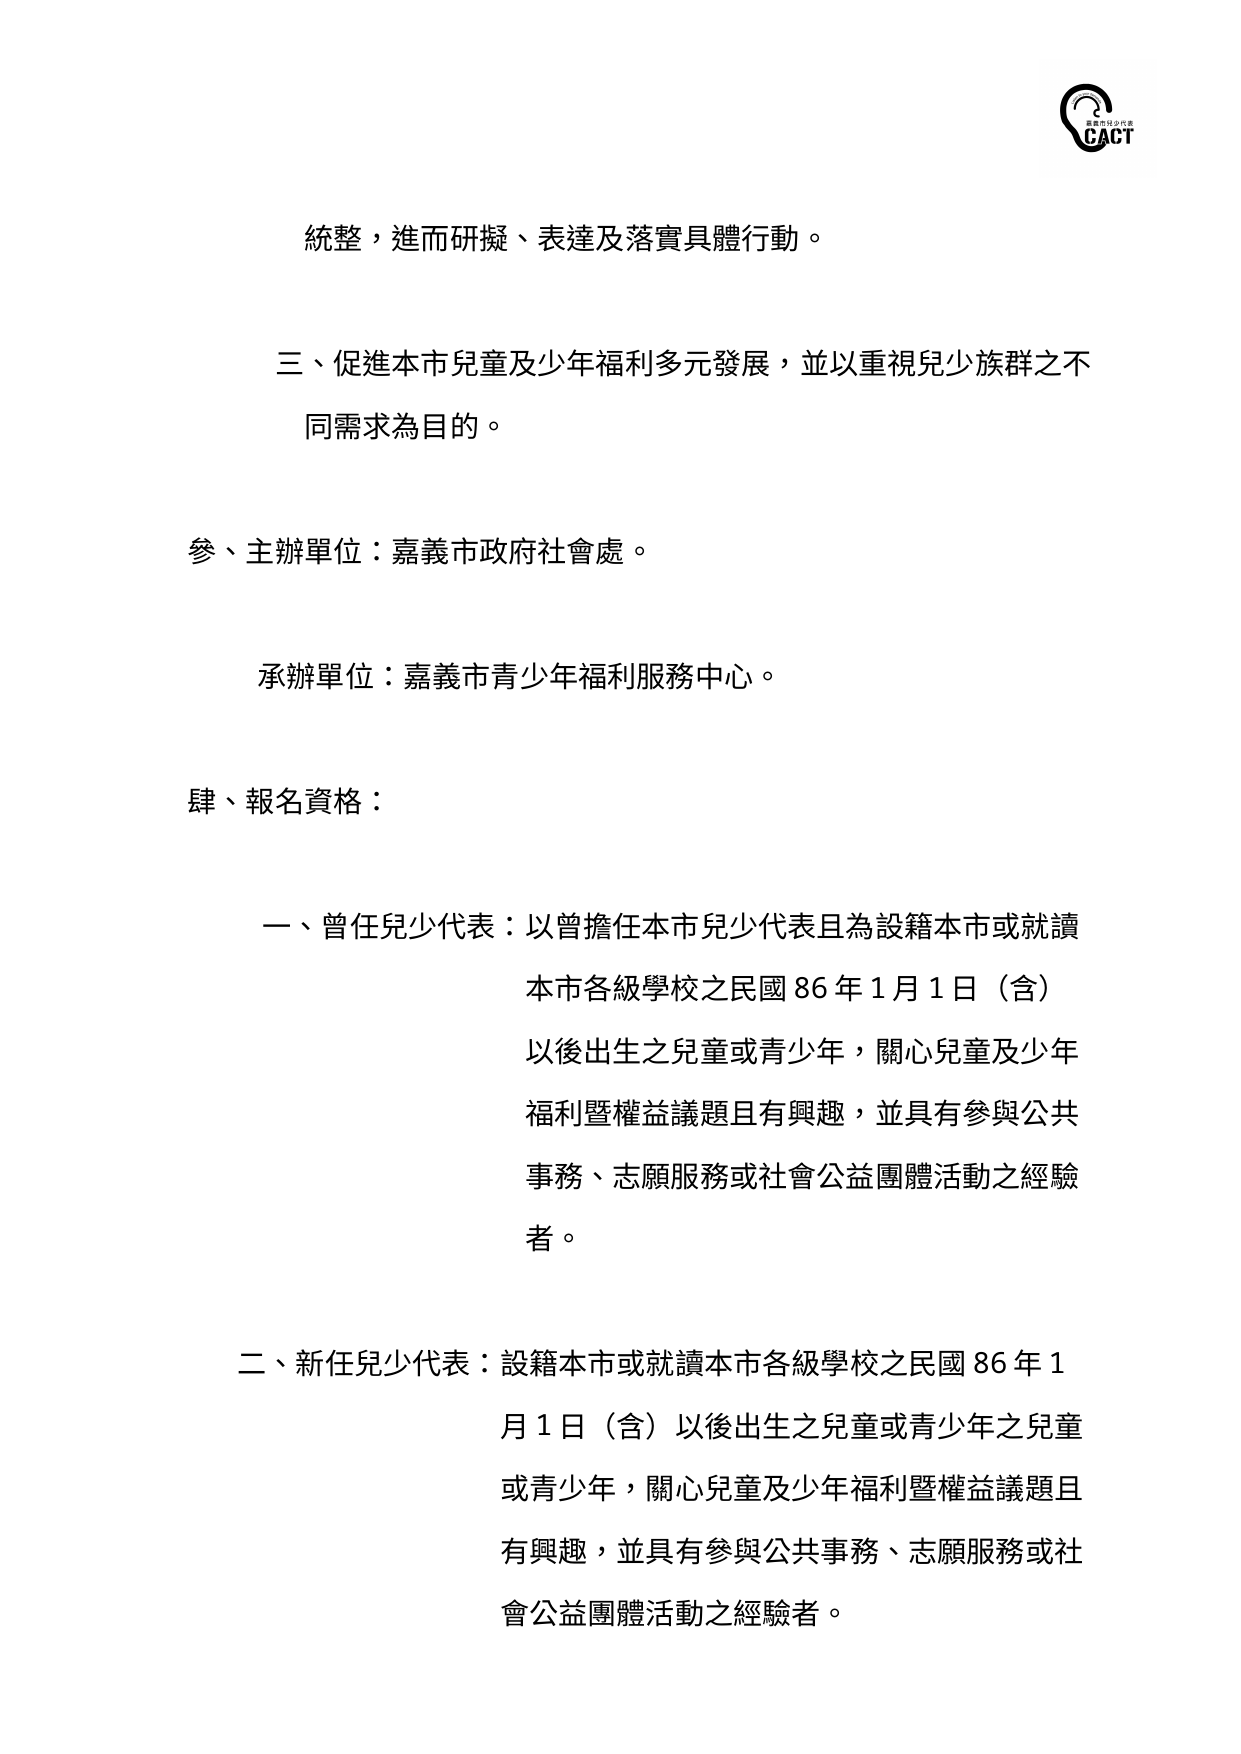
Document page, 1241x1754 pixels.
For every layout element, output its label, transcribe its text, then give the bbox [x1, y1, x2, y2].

text 統整，進而研擬、表達及落實具體行動。 [187, 195, 1093, 258]
text 二、新任兒少代表：設籍本市或就讀本市各級學校之民國86年1月1日（含）以後出生之兒童或青少年之兒童或青少年，關心兒童及少年福利暨權益議題且有興趣，並具有參與公共事務、志願服務或社會公益團體活動之經驗者。 [237, 1320, 1093, 1633]
text 一、曾任兒少代表：以曾擔任本市兒少代表且為設籍本市或就讀本市各級學校之民國86年1月1日（含）以後出生之兒童或青少年，關心兒童及少年福利暨權益議題且有興趣，並具有參與公共事務、志願服務或社會公益團體活動之經驗者。 [262, 883, 1093, 1258]
text 承辦單位：嘉義市青少年福利服務中心。 [187, 633, 1093, 695]
text 肆、報名資格： [187, 758, 1093, 820]
text 參、主辦單位：嘉義市政府社會處。 [187, 508, 1093, 570]
text 三、促進本市兒童及少年福利多元發展，並以重視兒少族群之不同需求為目的。 [187, 320, 1093, 445]
